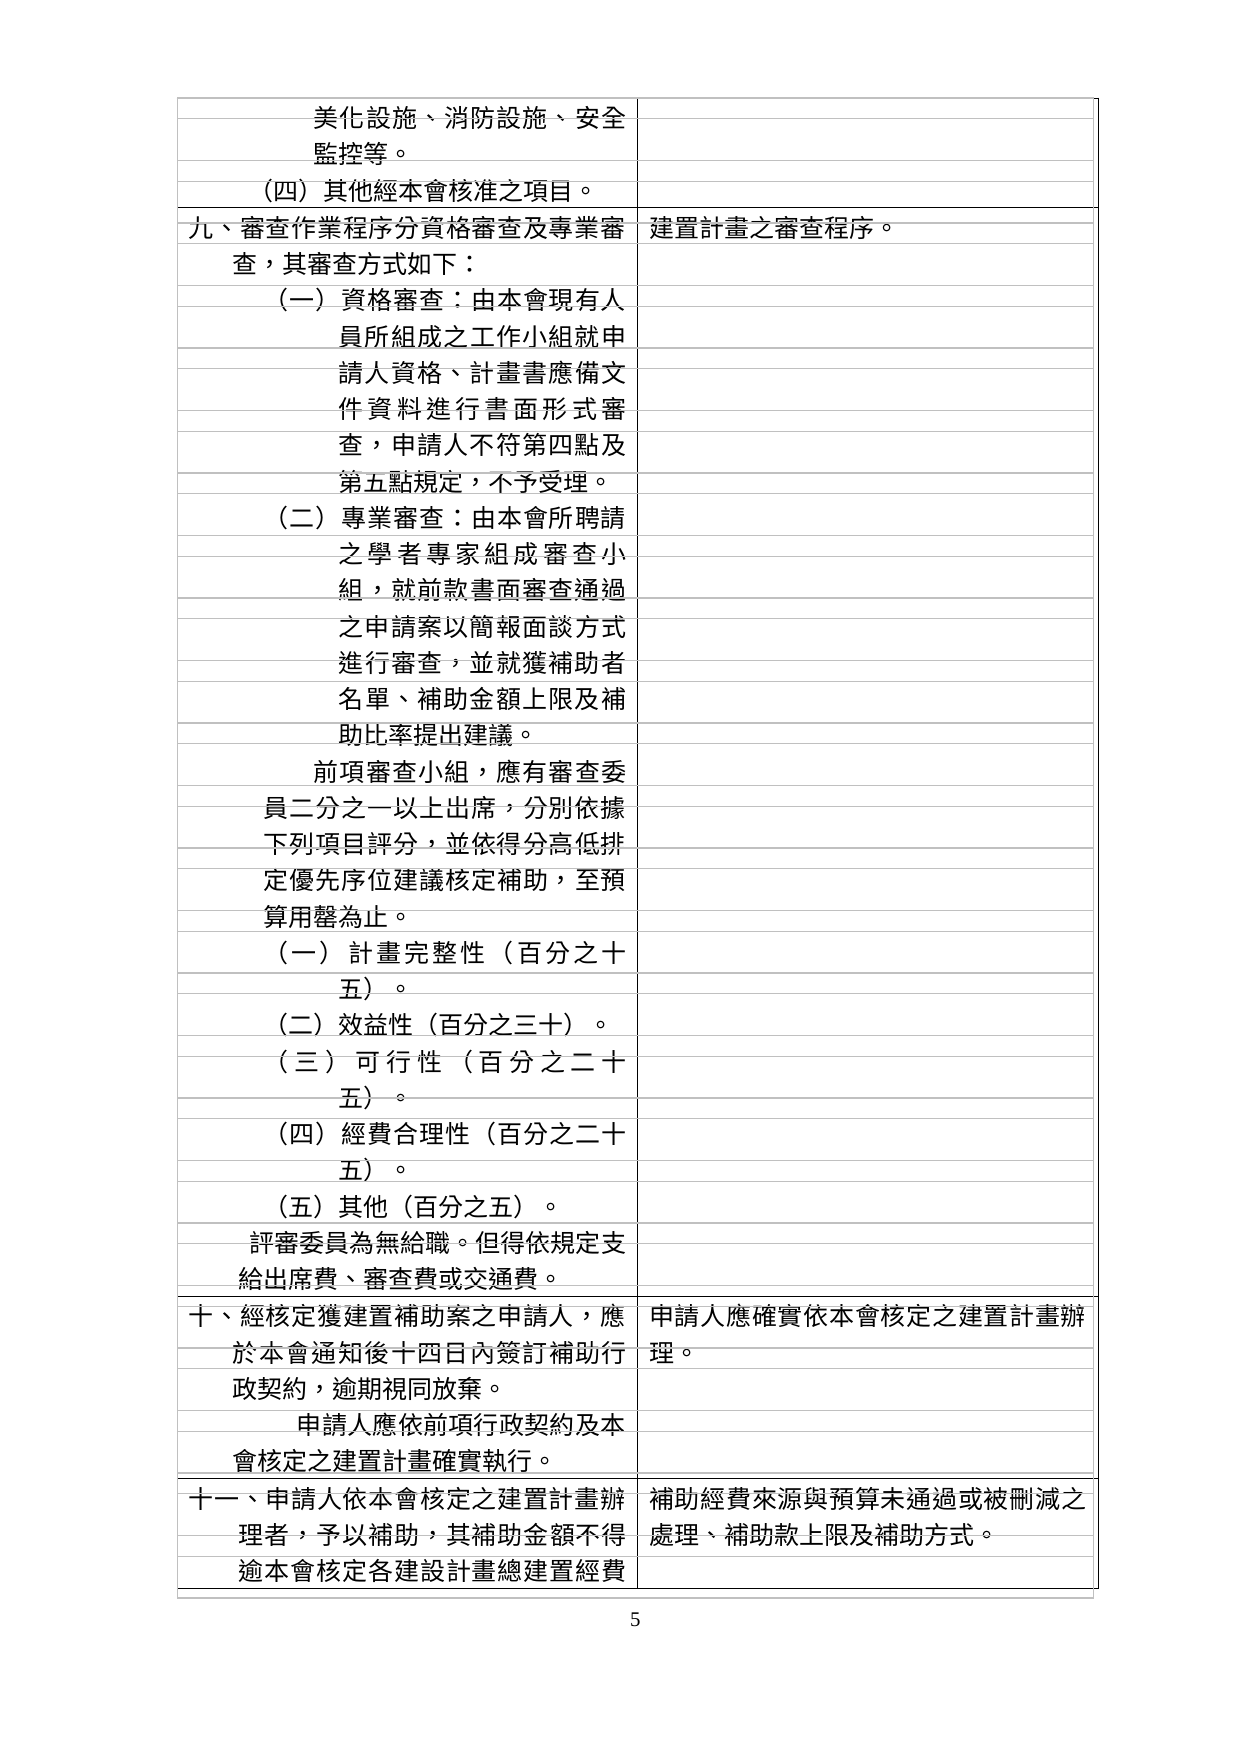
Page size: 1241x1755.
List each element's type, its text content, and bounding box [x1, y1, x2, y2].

table_cell 申請人應確實依本會核定之建置計畫辦理。 [638, 1349, 1093, 1368]
table_cell 九、審查作業程序分資格審查及專業審查，其審查方式如下： （一）資格審查：由本會現有人員所組成之工作小組就申請人資格、計畫書應備文件資料進行書面形式審查，申請人不符第四點及第五點規定，不予受理。 （二）專業審查：由本會所聘請之學者專家組成審查小組，就前款書面審查通過之申請案以簡報面談方式進行審查，並就獲補助者名單、補助金額上限及補助比率提出建議。 前項審查小組，應有審查委員二分之一以上出席，分別依據下列項目評分，並依得分高低排定優先序位建議核定補助，至預算用罄為止。 （一）計畫完整性（百分之十五）。 （二）效益性（百分之三十）。 （三）可行性（百分之二十五）。 （四）經費合理性（百分之二十五）。 （五）其他（百分之五）。 評審委員為無給職。但得依規定支給出席費、審查費或交通費。 [178, 432, 637, 472]
table_cell 建置計畫之審查程序。 [638, 724, 1093, 743]
table_cell 九、審查作業程序分資格審查及專業審查，其審查方式如下： （一）資格審查：由本會現有人員所組成之工作小組就申請人資格、計畫書應備文件資料進行書面形式審查，申請人不符第四點及第五點規定，不予受理。 （二）專業審查：由本會所聘請之學者專家組成審查小組，就前款書面審查通過之申請案以簡報面談方式進行審查，並就獲補助者名單、補助金額上限及補助比率提出建議。 前項審查小組，應有審查委員二分之一以上出席，分別依據下列項目評分，並依得分高低排定優先序位建議核定補助，至預算用罄為止。 （一）計畫完整性（百分之十五）。 （二）效益性（百分之三十）。 （三）可行性（百分之二十五）。 （四）經費合理性（百分之二十五）。 （五）其他（百分之五）。 評審委員為無給職。但得依規定支給出席費、審查費或交通費。 [178, 1182, 637, 1222]
table_cell 補助經費來源與預算未通過或被刪減之處理、補助款上限及補助方式。 [638, 1479, 1093, 1493]
table_cell 申請人應確實依本會核定之建置計畫辦理。 [638, 1307, 1093, 1347]
table_cell 申請人應確實依本會核定之建置計畫辦理。 [638, 1411, 1093, 1431]
table_cell 九、審查作業程序分資格審查及專業審查，其審查方式如下： （一）資格審查：由本會現有人員所組成之工作小組就申請人資格、計畫書應備文件資料進行書面形式審查，申請人不符第四點及第五點規定，不予受理。 （二）專業審查：由本會所聘請之學者專家組成審查小組，就前款書面審查通過之申請案以簡報面談方式進行審查，並就獲補助者名單、補助金額上限及補助比率提出建議。 前項審查小組，應有審查委員二分之一以上出席，分別依據下列項目評分，並依得分高低排定優先序位建議核定補助，至預算用罄為止。 （一）計畫完整性（百分之十五）。 （二）效益性（百分之三十）。 （三）可行性（百分之二十五）。 （四）經費合理性（百分之二十五）。 （五）其他（百分之五）。 評審委員為無給職。但得依規定支給出席費、審查費或交通費。 [178, 1057, 637, 1097]
table_cell 十一、申請人依本會核定之建置計畫辦理者，予以補助，其補助金額不得逾本會核定各建設計畫總建置經費百分之五十，並分二期撥付補助款： （一）第一期款於簽約後撥付 補助建置金額百分之三十。 （二）第二期款於完工查核合 格後，撥付餘款。 第四點所列各種建置費補助以下列金額為上限： （一）建置Gbps等級服務到鄉(鎮市區)：每一鄉(鎮市區)新臺幣二百三十一萬一千元，寬頻骨幹以微波建置者新臺幣九百二十四萬五千元。 （二）建置100Mbps等級服務到偏遠地區村(里)之光纖網路：每一村(里)新臺幣九十二萬二千元。 （三）擴展Wi-Fi熱點頻寬：每一村(里)新臺幣八千元。 （四）建置行動寬頻基地臺：每一基地臺新臺幣二百二十八萬元。 依本要點之補助經費來源，自「前瞻基礎建設計畫」各期特別預算支應。如因各期預算未通過或被刪減，致本會無法補助或補助金額不足者，申請人應配合本會調整建置計畫內容，不得有任何異議。 [178, 1536, 637, 1556]
table_cell 十、經核定獲建置補助案之申請人，應於本會通知後十四日內簽訂補助行政契約，逾期視同放棄。 申請人應依前項行政契約及本會核定之建置計畫確實執行。 [178, 1432, 637, 1472]
table_cell 九、審查作業程序分資格審查及專業審查，其審查方式如下： （一）資格審查：由本會現有人員所組成之工作小組就申請人資格、計畫書應備文件資料進行書面形式審查，申請人不符第四點及第五點規定，不予受理。 （二）專業審查：由本會所聘請之學者專家組成審查小組，就前款書面審查通過之申請案以簡報面談方式進行審查，並就獲補助者名單、補助金額上限及補助比率提出建議。 前項審查小組，應有審查委員二分之一以上出席，分別依據下列項目評分，並依得分高低排定優先序位建議核定補助，至預算用罄為止。 （一）計畫完整性（百分之十五）。 （二）效益性（百分之三十）。 （三）可行性（百分之二十五）。 （四）經費合理性（百分之二十五）。 （五）其他（百分之五）。 評審委員為無給職。但得依規定支給出席費、審查費或交通費。 [178, 1036, 637, 1056]
table_cell 建置計畫之審查程序。 [638, 1119, 1093, 1160]
table_cell 建置計畫之審查程序。 [638, 224, 1093, 243]
table_cell 建置計畫之審查程序。 [1094, 208, 1098, 1296]
table_cell 九、審查作業程序分資格審查及專業審查，其審查方式如下： （一）資格審查：由本會現有人員所組成之工作小組就申請人資格、計畫書應備文件資料進行書面形式審查，申請人不符第四點及第五點規定，不予受理。 （二）專業審查：由本會所聘請之學者專家組成審查小組，就前款書面審查通過之申請案以簡報面談方式進行審查，並就獲補助者名單、補助金額上限及補助比率提出建議。 前項審查小組，應有審查委員二分之一以上出席，分別依據下列項目評分，並依得分高低排定優先序位建議核定補助，至預算用罄為止。 （一）計畫完整性（百分之十五）。 （二）效益性（百分之三十）。 （三）可行性（百分之二十五）。 （四）經費合理性（百分之二十五）。 （五）其他（百分之五）。 評審委員為無給職。但得依規定支給出席費、審查費或交通費。 [178, 682, 637, 722]
table_cell 建置計畫之審查程序。 [638, 474, 1093, 493]
table_cell 九、審查作業程序分資格審查及專業審查，其審查方式如下： （一）資格審查：由本會現有人員所組成之工作小組就申請人資格、計畫書應備文件資料進行書面形式審查，申請人不符第四點及第五點規定，不予受理。 （二）專業審查：由本會所聘請之學者專家組成審查小組，就前款書面審查通過之申請案以簡報面談方式進行審查，並就獲補助者名單、補助金額上限及補助比率提出建議。 前項審查小組，應有審查委員二分之一以上出席，分別依據下列項目評分，並依得分高低排定優先序位建議核定補助，至預算用罄為止。 （一）計畫完整性（百分之十五）。 （二）效益性（百分之三十）。 （三）可行性（百分之二十五）。 （四）經費合理性（百分之二十五）。 （五）其他（百分之五）。 評審委員為無給職。但得依規定支給出席費、審查費或交通費。 [178, 411, 637, 431]
table_cell 申請人應確實依本會核定之建置計畫辦理。 [1094, 1297, 1098, 1478]
table_cell 建置計畫之審查程序。 [638, 494, 1093, 535]
table_cell 建置計畫之審查程序。 [638, 974, 1093, 993]
table_cell 建置計畫之審查程序。 [638, 369, 1093, 410]
table_cell 十一、申請人依本會核定之建置計畫辦理者，予以補助，其補助金額不得逾本會核定各建設計畫總建置經費百分之五十，並分二期撥付補助款： （一）第一期款於簽約後撥付 補助建置金額百分之三十。 （二）第二期款於完工查核合 格後，撥付餘款。 第四點所列各種建置費補助以下列金額為上限： （一）建置Gbps等級服務到鄉(鎮市區)：每一鄉(鎮市區)新臺幣二百三十一萬一千元，寬頻骨幹以微波建置者新臺幣九百二十四萬五千元。 （二）建置100Mbps等級服務到偏遠地區村(里)之光纖網路：每一村(里)新臺幣九十二萬二千元。 （三）擴展Wi-Fi熱點頻寬：每一村(里)新臺幣八千元。 （四）建置行動寬頻基地臺：每一基地臺新臺幣二百二十八萬元。 依本要點之補助經費來源，自「前瞻基礎建設計畫」各期特別預算支應。如因各期預算未通過或被刪減，致本會無法補助或補助金額不足者，申請人應配合本會調整建置計畫內容，不得有任何異議。 [178, 1494, 637, 1535]
table_cell 十、經核定獲建置補助案之申請人，應於本會通知後十四日內簽訂補助行政契約，逾期視同放棄。 申請人應依前項行政契約及本會核定之建置計畫確實執行。 [178, 1411, 637, 1431]
table_cell 建置計畫之審查程序。 [638, 994, 1093, 1035]
table_cell 八、申請人得申請補助項目如下： 固定網路部分： 1.寬頻設備系統工程：寬頻設備(含微波)、接取設備(含Wi-Fi熱點頻寬設備)、電力設備及避雷設備。 2.光纖網路系統工程：光纖網路設備(含幹配線土木管道、纜線、電桿)。 （二）行動網路部分：基地臺設備及配合工程(含鐵塔ヽ立桿ヽ室外機櫃、空調設備等) ，不含中繼傳輸電路(Backhaul)。 （三）行動網路相關基礎設施（不含微波）： 1.基礎工程：含整地、地基、排水、管道、防漏等相關設施。 2.美化設施暨安全防護工程：美化設施、消防設施、安全 監控等。 （四）其他經本會核准之項目。 [178, 119, 637, 160]
table_cell 建置計畫之審查程序。 [638, 432, 1093, 472]
table_cell [638, 161, 1093, 181]
table_cell 建置計畫之審查程序。 [638, 1099, 1093, 1118]
table_cell 九、審查作業程序分資格審查及專業審查，其審查方式如下： （一）資格審查：由本會現有人員所組成之工作小組就申請人資格、計畫書應備文件資料進行書面形式審查，申請人不符第四點及第五點規定，不予受理。 （二）專業審查：由本會所聘請之學者專家組成審查小組，就前款書面審查通過之申請案以簡報面談方式進行審查，並就獲補助者名單、補助金額上限及補助比率提出建議。 前項審查小組，應有審查委員二分之一以上出席，分別依據下列項目評分，並依得分高低排定優先序位建議核定補助，至預算用罄為止。 （一）計畫完整性（百分之十五）。 （二）效益性（百分之三十）。 （三）可行性（百分之二十五）。 （四）經費合理性（百分之二十五）。 （五）其他（百分之五）。 評審委員為無給職。但得依規定支給出席費、審查費或交通費。 [178, 974, 637, 993]
table_cell 申請人應確實依本會核定之建置計畫辦理。 [638, 1474, 1093, 1478]
table_cell 建置計畫之審查程序。 [638, 307, 1093, 347]
table_cell 九、審查作業程序分資格審查及專業審查，其審查方式如下： （一）資格審查：由本會現有人員所組成之工作小組就申請人資格、計畫書應備文件資料進行書面形式審查，申請人不符第四點及第五點規定，不予受理。 （二）專業審查：由本會所聘請之學者專家組成審查小組，就前款書面審查通過之申請案以簡報面談方式進行審查，並就獲補助者名單、補助金額上限及補助比率提出建議。 前項審查小組，應有審查委員二分之一以上出席，分別依據下列項目評分，並依得分高低排定優先序位建議核定補助，至預算用罄為止。 （一）計畫完整性（百分之十五）。 （二）效益性（百分之三十）。 （三）可行性（百分之二十五）。 （四）經費合理性（百分之二十五）。 （五）其他（百分之五）。 評審委員為無給職。但得依規定支給出席費、審查費或交通費。 [178, 661, 637, 681]
table_cell 九、審查作業程序分資格審查及專業審查，其審查方式如下： （一）資格審查：由本會現有人員所組成之工作小組就申請人資格、計畫書應備文件資料進行書面形式審查，申請人不符第四點及第五點規定，不予受理。 （二）專業審查：由本會所聘請之學者專家組成審查小組，就前款書面審查通過之申請案以簡報面談方式進行審查，並就獲補助者名單、補助金額上限及補助比率提出建議。 前項審查小組，應有審查委員二分之一以上出席，分別依據下列項目評分，並依得分高低排定優先序位建議核定補助，至預算用罄為止。 （一）計畫完整性（百分之十五）。 （二）效益性（百分之三十）。 （三）可行性（百分之二十五）。 （四）經費合理性（百分之二十五）。 （五）其他（百分之五）。 評審委員為無給職。但得依規定支給出席費、審查費或交通費。 [178, 932, 637, 972]
table_cell 建置計畫之審查程序。 [638, 1161, 1093, 1181]
table_cell 建置計畫之審查程序。 [638, 557, 1093, 597]
table_cell 九、審查作業程序分資格審查及專業審查，其審查方式如下： （一）資格審查：由本會現有人員所組成之工作小組就申請人資格、計畫書應備文件資料進行書面形式審查，申請人不符第四點及第五點規定，不予受理。 （二）專業審查：由本會所聘請之學者專家組成審查小組，就前款書面審查通過之申請案以簡報面談方式進行審查，並就獲補助者名單、補助金額上限及補助比率提出建議。 前項審查小組，應有審查委員二分之一以上出席，分別依據下列項目評分，並依得分高低排定優先序位建議核定補助，至預算用罄為止。 （一）計畫完整性（百分之十五）。 （二）效益性（百分之三十）。 （三）可行性（百分之二十五）。 （四）經費合理性（百分之二十五）。 （五）其他（百分之五）。 評審委員為無給職。但得依規定支給出席費、審查費或交通費。 [178, 307, 637, 347]
table_cell 九、審查作業程序分資格審查及專業審查，其審查方式如下： （一）資格審查：由本會現有人員所組成之工作小組就申請人資格、計畫書應備文件資料進行書面形式審查，申請人不符第四點及第五點規定，不予受理。 （二）專業審查：由本會所聘請之學者專家組成審查小組，就前款書面審查通過之申請案以簡報面談方式進行審查，並就獲補助者名單、補助金額上限及補助比率提出建議。 前項審查小組，應有審查委員二分之一以上出席，分別依據下列項目評分，並依得分高低排定優先序位建議核定補助，至預算用罄為止。 （一）計畫完整性（百分之十五）。 （二）效益性（百分之三十）。 （三）可行性（百分之二十五）。 （四）經費合理性（百分之二十五）。 （五）其他（百分之五）。 評審委員為無給職。但得依規定支給出席費、審查費或交通費。 [178, 1244, 637, 1285]
table_cell 申請人應確實依本會核定之建置計畫辦理。 [638, 1432, 1093, 1472]
table_cell 九、審查作業程序分資格審查及專業審查，其審查方式如下： （一）資格審查：由本會現有人員所組成之工作小組就申請人資格、計畫書應備文件資料進行書面形式審查，申請人不符第四點及第五點規定，不予受理。 （二）專業審查：由本會所聘請之學者專家組成審查小組，就前款書面審查通過之申請案以簡報面談方式進行審查，並就獲補助者名單、補助金額上限及補助比率提出建議。 前項審查小組，應有審查委員二分之一以上出席，分別依據下列項目評分，並依得分高低排定優先序位建議核定補助，至預算用罄為止。 （一）計畫完整性（百分之十五）。 （二）效益性（百分之三十）。 （三）可行性（百分之二十五）。 （四）經費合理性（百分之二十五）。 （五）其他（百分之五）。 評審委員為無給職。但得依規定支給出席費、審查費或交通費。 [178, 911, 637, 931]
table_cell 九、審查作業程序分資格審查及專業審查，其審查方式如下： （一）資格審查：由本會現有人員所組成之工作小組就申請人資格、計畫書應備文件資料進行書面形式審查，申請人不符第四點及第五點規定，不予受理。 （二）專業審查：由本會所聘請之學者專家組成審查小組，就前款書面審查通過之申請案以簡報面談方式進行審查，並就獲補助者名單、補助金額上限及補助比率提出建議。 前項審查小組，應有審查委員二分之一以上出席，分別依據下列項目評分，並依得分高低排定優先序位建議核定補助，至預算用罄為止。 （一）計畫完整性（百分之十五）。 （二）效益性（百分之三十）。 （三）可行性（百分之二十五）。 （四）經費合理性（百分之二十五）。 （五）其他（百分之五）。 評審委員為無給職。但得依規定支給出席費、審查費或交通費。 [178, 224, 637, 243]
table_cell 建置計畫之審查程序。 [638, 1057, 1093, 1097]
table_cell 九、審查作業程序分資格審查及專業審查，其審查方式如下： （一）資格審查：由本會現有人員所組成之工作小組就申請人資格、計畫書應備文件資料進行書面形式審查，申請人不符第四點及第五點規定，不予受理。 （二）專業審查：由本會所聘請之學者專家組成審查小組，就前款書面審查通過之申請案以簡報面談方式進行審查，並就獲補助者名單、補助金額上限及補助比率提出建議。 前項審查小組，應有審查委員二分之一以上出席，分別依據下列項目評分，並依得分高低排定優先序位建議核定補助，至預算用罄為止。 （一）計畫完整性（百分之十五）。 （二）效益性（百分之三十）。 （三）可行性（百分之二十五）。 （四）經費合理性（百分之二十五）。 （五）其他（百分之五）。 評審委員為無給職。但得依規定支給出席費、審查費或交通費。 [178, 619, 637, 660]
table_cell 九、審查作業程序分資格審查及專業審查，其審查方式如下： （一）資格審查：由本會現有人員所組成之工作小組就申請人資格、計畫書應備文件資料進行書面形式審查，申請人不符第四點及第五點規定，不予受理。 （二）專業審查：由本會所聘請之學者專家組成審查小組，就前款書面審查通過之申請案以簡報面談方式進行審查，並就獲補助者名單、補助金額上限及補助比率提出建議。 前項審查小組，應有審查委員二分之一以上出席，分別依據下列項目評分，並依得分高低排定優先序位建議核定補助，至預算用罄為止。 （一）計畫完整性（百分之十五）。 （二）效益性（百分之三十）。 （三）可行性（百分之二十五）。 （四）經費合理性（百分之二十五）。 （五）其他（百分之五）。 評審委員為無給職。但得依規定支給出席費、審查費或交通費。 [178, 369, 637, 410]
table_cell 建置計畫之審查程序。 [638, 1224, 1093, 1243]
table_cell 十、經核定獲建置補助案之申請人，應於本會通知後十四日內簽訂補助行政契約，逾期視同放棄。 申請人應依前項行政契約及本會核定之建置計畫確實執行。 [178, 1369, 637, 1410]
table_cell 九、審查作業程序分資格審查及專業審查，其審查方式如下： （一）資格審查：由本會現有人員所組成之工作小組就申請人資格、計畫書應備文件資料進行書面形式審查，申請人不符第四點及第五點規定，不予受理。 （二）專業審查：由本會所聘請之學者專家組成審查小組，就前款書面審查通過之申請案以簡報面談方式進行審查，並就獲補助者名單、補助金額上限及補助比率提出建議。 前項審查小組，應有審查委員二分之一以上出席，分別依據下列項目評分，並依得分高低排定優先序位建議核定補助，至預算用罄為止。 （一）計畫完整性（百分之十五）。 （二）效益性（百分之三十）。 （三）可行性（百分之二十五）。 （四）經費合理性（百分之二十五）。 （五）其他（百分之五）。 評審委員為無給職。但得依規定支給出席費、審查費或交通費。 [178, 869, 637, 910]
table_cell 九、審查作業程序分資格審查及專業審查，其審查方式如下： （一）資格審查：由本會現有人員所組成之工作小組就申請人資格、計畫書應備文件資料進行書面形式審查，申請人不符第四點及第五點規定，不予受理。 （二）專業審查：由本會所聘請之學者專家組成審查小組，就前款書面審查通過之申請案以簡報面談方式進行審查，並就獲補助者名單、補助金額上限及補助比率提出建議。 前項審查小組，應有審查委員二分之一以上出席，分別依據下列項目評分，並依得分高低排定優先序位建議核定補助，至預算用罄為止。 （一）計畫完整性（百分之十五）。 （二）效益性（百分之三十）。 （三）可行性（百分之二十五）。 （四）經費合理性（百分之二十五）。 （五）其他（百分之五）。 評審委員為無給職。但得依規定支給出席費、審查費或交通費。 [178, 849, 637, 868]
table_cell 九、審查作業程序分資格審查及專業審查，其審查方式如下： （一）資格審查：由本會現有人員所組成之工作小組就申請人資格、計畫書應備文件資料進行書面形式審查，申請人不符第四點及第五點規定，不予受理。 （二）專業審查：由本會所聘請之學者專家組成審查小組，就前款書面審查通過之申請案以簡報面談方式進行審查，並就獲補助者名單、補助金額上限及補助比率提出建議。 前項審查小組，應有審查委員二分之一以上出席，分別依據下列項目評分，並依得分高低排定優先序位建議核定補助，至預算用罄為止。 （一）計畫完整性（百分之十五）。 （二）效益性（百分之三十）。 （三）可行性（百分之二十五）。 （四）經費合理性（百分之二十五）。 （五）其他（百分之五）。 評審委員為無給職。但得依規定支給出席費、審查費或交通費。 [178, 994, 637, 1035]
table_cell 申請人應確實依本會核定之建置計畫辦理。 [638, 1297, 1093, 1306]
table_cell 八、申請人得申請補助項目如下： 固定網路部分： 1.寬頻設備系統工程：寬頻設備(含微波)、接取設備(含Wi-Fi熱點頻寬設備)、電力設備及避雷設備。 2.光纖網路系統工程：光纖網路設備(含幹配線土木管道、纜線、電桿)。 （二）行動網路部分：基地臺設備及配合工程(含鐵塔ヽ立桿ヽ室外機櫃、空調設備等) ，不含中繼傳輸電路(Backhaul)。 （三）行動網路相關基礎設施（不含微波）： 1.基礎工程：含整地、地基、排水、管道、防漏等相關設施。 2.美化設施暨安全防護工程：美化設施、消防設施、安全 監控等。 （四）其他經本會核准之項目。 [178, 182, 637, 207]
table_cell 建置計畫之審查程序。 [638, 932, 1093, 972]
table_cell 建置計畫之審查程序。 [638, 599, 1093, 618]
table_cell 十、經核定獲建置補助案之申請人，應於本會通知後十四日內簽訂補助行政契約，逾期視同放棄。 申請人應依前項行政契約及本會核定之建置計畫確實執行。 [178, 1349, 637, 1368]
table_cell 建置計畫之審查程序。 [638, 1286, 1093, 1296]
table_cell 建置計畫之審查程序。 [638, 744, 1093, 785]
table_cell 補助經費來源與預算未通過或被刪減之處理、補助款上限及補助方式。 [638, 1557, 1093, 1588]
table_cell 建置計畫之審查程序。 [638, 1182, 1093, 1222]
table_cell 建置計畫之審查程序。 [638, 349, 1093, 368]
table_cell 建置計畫之審查程序。 [638, 208, 1093, 222]
table_cell 九、審查作業程序分資格審查及專業審查，其審查方式如下： （一）資格審查：由本會現有人員所組成之工作小組就申請人資格、計畫書應備文件資料進行書面形式審查，申請人不符第四點及第五點規定，不予受理。 （二）專業審查：由本會所聘請之學者專家組成審查小組，就前款書面審查通過之申請案以簡報面談方式進行審查，並就獲補助者名單、補助金額上限及補助比率提出建議。 前項審查小組，應有審查委員二分之一以上出席，分別依據下列項目評分，並依得分高低排定優先序位建議核定補助，至預算用罄為止。 （一）計畫完整性（百分之十五）。 （二）效益性（百分之三十）。 （三）可行性（百分之二十五）。 （四）經費合理性（百分之二十五）。 （五）其他（百分之五）。 評審委員為無給職。但得依規定支給出席費、審查費或交通費。 [178, 1119, 637, 1160]
table_cell 建置計畫之審查程序。 [638, 286, 1093, 306]
table_cell 十、經核定獲建置補助案之申請人，應於本會通知後十四日內簽訂補助行政契約，逾期視同放棄。 申請人應依前項行政契約及本會核定之建置計畫確實執行。 [178, 1307, 637, 1347]
table_cell 十、經核定獲建置補助案之申請人，應於本會通知後十四日內簽訂補助行政契約，逾期視同放棄。 申請人應依前項行政契約及本會核定之建置計畫確實執行。 [178, 1297, 637, 1306]
table_cell 建置計畫之審查程序。 [638, 619, 1093, 660]
table_cell 申請人應確實依本會核定之建置計畫辦理。 [638, 1369, 1093, 1410]
table_cell 建置計畫之審查程序。 [638, 244, 1093, 285]
table_cell 十一、申請人依本會核定之建置計畫辦理者，予以補助，其補助金額不得逾本會核定各建設計畫總建置經費百分之五十，並分二期撥付補助款： （一）第一期款於簽約後撥付 補助建置金額百分之三十。 （二）第二期款於完工查核合 格後，撥付餘款。 第四點所列各種建置費補助以下列金額為上限： （一）建置Gbps等級服務到鄉(鎮市區)：每一鄉(鎮市區)新臺幣二百三十一萬一千元，寬頻骨幹以微波建置者新臺幣九百二十四萬五千元。 （二）建置100Mbps等級服務到偏遠地區村(里)之光纖網路：每一村(里)新臺幣九十二萬二千元。 （三）擴展Wi-Fi熱點頻寬：每一村(里)新臺幣八千元。 （四）建置行動寬頻基地臺：每一基地臺新臺幣二百二十八萬元。 依本要點之補助經費來源，自「前瞻基礎建設計畫」各期特別預算支應。如因各期預算未通過或被刪減，致本會無法補助或補助金額不足者，申請人應配合本會調整建置計畫內容，不得有任何異議。 [178, 1557, 637, 1588]
table_cell 建置計畫之審查程序。 [638, 786, 1093, 806]
table_cell 建置計畫之審查程序。 [638, 411, 1093, 431]
table_cell 補助經費來源與預算未通過或被刪減之處理、補助款上限及補助方式。 [638, 1494, 1093, 1535]
table_cell 八、申請人得申請補助項目如下： 固定網路部分： 1.寬頻設備系統工程：寬頻設備(含微波)、接取設備(含Wi-Fi熱點頻寬設備)、電力設備及避雷設備。 2.光纖網路系統工程：光纖網路設備(含幹配線土木管道、纜線、電桿)。 （二）行動網路部分：基地臺設備及配合工程(含鐵塔ヽ立桿ヽ室外機櫃、空調設備等) ，不含中繼傳輸電路(Backhaul)。 （三）行動網路相關基礎設施（不含微波）： 1.基礎工程：含整地、地基、排水、管道、防漏等相關設施。 2.美化設施暨安全防護工程：美化設施、消防設施、安全 監控等。 （四）其他經本會核准之項目。 [178, 99, 637, 118]
table_cell [638, 182, 1093, 207]
table_cell 九、審查作業程序分資格審查及專業審查，其審查方式如下： （一）資格審查：由本會現有人員所組成之工作小組就申請人資格、計畫書應備文件資料進行書面形式審查，申請人不符第四點及第五點規定，不予受理。 （二）專業審查：由本會所聘請之學者專家組成審查小組，就前款書面審查通過之申請案以簡報面談方式進行審查，並就獲補助者名單、補助金額上限及補助比率提出建議。 前項審查小組，應有審查委員二分之一以上出席，分別依據下列項目評分，並依得分高低排定優先序位建議核定補助，至預算用罄為止。 （一）計畫完整性（百分之十五）。 （二）效益性（百分之三十）。 （三）可行性（百分之二十五）。 （四）經費合理性（百分之二十五）。 （五）其他（百分之五）。 評審委員為無給職。但得依規定支給出席費、審查費或交通費。 [178, 244, 637, 285]
table_cell 九、審查作業程序分資格審查及專業審查，其審查方式如下： （一）資格審查：由本會現有人員所組成之工作小組就申請人資格、計畫書應備文件資料進行書面形式審查，申請人不符第四點及第五點規定，不予受理。 （二）專業審查：由本會所聘請之學者專家組成審查小組，就前款書面審查通過之申請案以簡報面談方式進行審查，並就獲補助者名單、補助金額上限及補助比率提出建議。 前項審查小組，應有審查委員二分之一以上出席，分別依據下列項目評分，並依得分高低排定優先序位建議核定補助，至預算用罄為止。 （一）計畫完整性（百分之十五）。 （二）效益性（百分之三十）。 （三）可行性（百分之二十五）。 （四）經費合理性（百分之二十五）。 （五）其他（百分之五）。 評審委員為無給職。但得依規定支給出席費、審查費或交通費。 [178, 599, 637, 618]
table_cell 九、審查作業程序分資格審查及專業審查，其審查方式如下： （一）資格審查：由本會現有人員所組成之工作小組就申請人資格、計畫書應備文件資料進行書面形式審查，申請人不符第四點及第五點規定，不予受理。 （二）專業審查：由本會所聘請之學者專家組成審查小組，就前款書面審查通過之申請案以簡報面談方式進行審查，並就獲補助者名單、補助金額上限及補助比率提出建議。 前項審查小組，應有審查委員二分之一以上出席，分別依據下列項目評分，並依得分高低排定優先序位建議核定補助，至預算用罄為止。 （一）計畫完整性（百分之十五）。 （二）效益性（百分之三十）。 （三）可行性（百分之二十五）。 （四）經費合理性（百分之二十五）。 （五）其他（百分之五）。 評審委員為無給職。但得依規定支給出席費、審查費或交通費。 [178, 536, 637, 556]
table_cell 九、審查作業程序分資格審查及專業審查，其審查方式如下： （一）資格審查：由本會現有人員所組成之工作小組就申請人資格、計畫書應備文件資料進行書面形式審查，申請人不符第四點及第五點規定，不予受理。 （二）專業審查：由本會所聘請之學者專家組成審查小組，就前款書面審查通過之申請案以簡報面談方式進行審查，並就獲補助者名單、補助金額上限及補助比率提出建議。 前項審查小組，應有審查委員二分之一以上出席，分別依據下列項目評分，並依得分高低排定優先序位建議核定補助，至預算用罄為止。 （一）計畫完整性（百分之十五）。 （二）效益性（百分之三十）。 （三）可行性（百分之二十五）。 （四）經費合理性（百分之二十五）。 （五）其他（百分之五）。 評審委員為無給職。但得依規定支給出席費、審查費或交通費。 [178, 494, 637, 535]
table_cell 建置計畫之審查程序。 [638, 807, 1093, 847]
table_cell 十、經核定獲建置補助案之申請人，應於本會通知後十四日內簽訂補助行政契約，逾期視同放棄。 申請人應依前項行政契約及本會核定之建置計畫確實執行。 [178, 1474, 637, 1478]
table_cell 建置計畫之審查程序。 [638, 1036, 1093, 1056]
table_cell [638, 99, 1093, 118]
table_cell 九、審查作業程序分資格審查及專業審查，其審查方式如下： （一）資格審查：由本會現有人員所組成之工作小組就申請人資格、計畫書應備文件資料進行書面形式審查，申請人不符第四點及第五點規定，不予受理。 （二）專業審查：由本會所聘請之學者專家組成審查小組，就前款書面審查通過之申請案以簡報面談方式進行審查，並就獲補助者名單、補助金額上限及補助比率提出建議。 前項審查小組，應有審查委員二分之一以上出席，分別依據下列項目評分，並依得分高低排定優先序位建議核定補助，至預算用罄為止。 （一）計畫完整性（百分之十五）。 （二）效益性（百分之三十）。 （三）可行性（百分之二十五）。 （四）經費合理性（百分之二十五）。 （五）其他（百分之五）。 評審委員為無給職。但得依規定支給出席費、審查費或交通費。 [178, 1224, 637, 1243]
table_cell [638, 119, 1093, 160]
table_cell 九、審查作業程序分資格審查及專業審查，其審查方式如下： （一）資格審查：由本會現有人員所組成之工作小組就申請人資格、計畫書應備文件資料進行書面形式審查，申請人不符第四點及第五點規定，不予受理。 （二）專業審查：由本會所聘請之學者專家組成審查小組，就前款書面審查通過之申請案以簡報面談方式進行審查，並就獲補助者名單、補助金額上限及補助比率提出建議。 前項審查小組，應有審查委員二分之一以上出席，分別依據下列項目評分，並依得分高低排定優先序位建議核定補助，至預算用罄為止。 （一）計畫完整性（百分之十五）。 （二）效益性（百分之三十）。 （三）可行性（百分之二十五）。 （四）經費合理性（百分之二十五）。 （五）其他（百分之五）。 評審委員為無給職。但得依規定支給出席費、審查費或交通費。 [178, 557, 637, 597]
table_cell 九、審查作業程序分資格審查及專業審查，其審查方式如下： （一）資格審查：由本會現有人員所組成之工作小組就申請人資格、計畫書應備文件資料進行書面形式審查，申請人不符第四點及第五點規定，不予受理。 （二）專業審查：由本會所聘請之學者專家組成審查小組，就前款書面審查通過之申請案以簡報面談方式進行審查，並就獲補助者名單、補助金額上限及補助比率提出建議。 前項審查小組，應有審查委員二分之一以上出席，分別依據下列項目評分，並依得分高低排定優先序位建議核定補助，至預算用罄為止。 （一）計畫完整性（百分之十五）。 （二）效益性（百分之三十）。 （三）可行性（百分之二十五）。 （四）經費合理性（百分之二十五）。 （五）其他（百分之五）。 評審委員為無給職。但得依規定支給出席費、審查費或交通費。 [178, 786, 637, 806]
table_cell 九、審查作業程序分資格審查及專業審查，其審查方式如下： （一）資格審查：由本會現有人員所組成之工作小組就申請人資格、計畫書應備文件資料進行書面形式審查，申請人不符第四點及第五點規定，不予受理。 （二）專業審查：由本會所聘請之學者專家組成審查小組，就前款書面審查通過之申請案以簡報面談方式進行審查，並就獲補助者名單、補助金額上限及補助比率提出建議。 前項審查小組，應有審查委員二分之一以上出席，分別依據下列項目評分，並依得分高低排定優先序位建議核定補助，至預算用罄為止。 （一）計畫完整性（百分之十五）。 （二）效益性（百分之三十）。 （三）可行性（百分之二十五）。 （四）經費合理性（百分之二十五）。 （五）其他（百分之五）。 評審委員為無給職。但得依規定支給出席費、審查費或交通費。 [178, 807, 637, 847]
table_cell 九、審查作業程序分資格審查及專業審查，其審查方式如下： （一）資格審查：由本會現有人員所組成之工作小組就申請人資格、計畫書應備文件資料進行書面形式審查，申請人不符第四點及第五點規定，不予受理。 （二）專業審查：由本會所聘請之學者專家組成審查小組，就前款書面審查通過之申請案以簡報面談方式進行審查，並就獲補助者名單、補助金額上限及補助比率提出建議。 前項審查小組，應有審查委員二分之一以上出席，分別依據下列項目評分，並依得分高低排定優先序位建議核定補助，至預算用罄為止。 （一）計畫完整性（百分之十五）。 （二）效益性（百分之三十）。 （三）可行性（百分之二十五）。 （四）經費合理性（百分之二十五）。 （五）其他（百分之五）。 評審委員為無給職。但得依規定支給出席費、審查費或交通費。 [178, 1099, 637, 1118]
table_cell 補助經費來源與預算未通過或被刪減之處理、補助款上限及補助方式。 [638, 1536, 1093, 1556]
table_cell [1094, 99, 1098, 207]
table_cell 建置計畫之審查程序。 [638, 911, 1093, 931]
table_cell 九、審查作業程序分資格審查及專業審查，其審查方式如下： （一）資格審查：由本會現有人員所組成之工作小組就申請人資格、計畫書應備文件資料進行書面形式審查，申請人不符第四點及第五點規定，不予受理。 （二）專業審查：由本會所聘請之學者專家組成審查小組，就前款書面審查通過之申請案以簡報面談方式進行審查，並就獲補助者名單、補助金額上限及補助比率提出建議。 前項審查小組，應有審查委員二分之一以上出席，分別依據下列項目評分，並依得分高低排定優先序位建議核定補助，至預算用罄為止。 （一）計畫完整性（百分之十五）。 （二）效益性（百分之三十）。 （三）可行性（百分之二十五）。 （四）經費合理性（百分之二十五）。 （五）其他（百分之五）。 評審委員為無給職。但得依規定支給出席費、審查費或交通費。 [178, 744, 637, 785]
table_cell 建置計畫之審查程序。 [638, 869, 1093, 910]
table_cell 建置計畫之審查程序。 [638, 661, 1093, 681]
table_cell 九、審查作業程序分資格審查及專業審查，其審查方式如下： （一）資格審查：由本會現有人員所組成之工作小組就申請人資格、計畫書應備文件資料進行書面形式審查，申請人不符第四點及第五點規定，不予受理。 （二）專業審查：由本會所聘請之學者專家組成審查小組，就前款書面審查通過之申請案以簡報面談方式進行審查，並就獲補助者名單、補助金額上限及補助比率提出建議。 前項審查小組，應有審查委員二分之一以上出席，分別依據下列項目評分，並依得分高低排定優先序位建議核定補助，至預算用罄為止。 （一）計畫完整性（百分之十五）。 （二）效益性（百分之三十）。 （三）可行性（百分之二十五）。 （四）經費合理性（百分之二十五）。 （五）其他（百分之五）。 評審委員為無給職。但得依規定支給出席費、審查費或交通費。 [178, 349, 637, 368]
table_cell 九、審查作業程序分資格審查及專業審查，其審查方式如下： （一）資格審查：由本會現有人員所組成之工作小組就申請人資格、計畫書應備文件資料進行書面形式審查，申請人不符第四點及第五點規定，不予受理。 （二）專業審查：由本會所聘請之學者專家組成審查小組，就前款書面審查通過之申請案以簡報面談方式進行審查，並就獲補助者名單、補助金額上限及補助比率提出建議。 前項審查小組，應有審查委員二分之一以上出席，分別依據下列項目評分，並依得分高低排定優先序位建議核定補助，至預算用罄為止。 （一）計畫完整性（百分之十五）。 （二）效益性（百分之三十）。 （三）可行性（百分之二十五）。 （四）經費合理性（百分之二十五）。 （五）其他（百分之五）。 評審委員為無給職。但得依規定支給出席費、審查費或交通費。 [178, 286, 637, 306]
table_cell 建置計畫之審查程序。 [638, 1244, 1093, 1285]
table_cell 八、申請人得申請補助項目如下： 固定網路部分： 1.寬頻設備系統工程：寬頻設備(含微波)、接取設備(含Wi-Fi熱點頻寬設備)、電力設備及避雷設備。 2.光纖網路系統工程：光纖網路設備(含幹配線土木管道、纜線、電桿)。 （二）行動網路部分：基地臺設備及配合工程(含鐵塔ヽ立桿ヽ室外機櫃、空調設備等) ，不含中繼傳輸電路(Backhaul)。 （三）行動網路相關基礎設施（不含微波）： 1.基礎工程：含整地、地基、排水、管道、防漏等相關設施。 2.美化設施暨安全防護工程：美化設施、消防設施、安全 監控等。 （四）其他經本會核准之項目。 [178, 161, 637, 181]
table_cell 建置計畫之審查程序。 [638, 536, 1093, 556]
table_cell 建置計畫之審查程序。 [638, 849, 1093, 868]
table_cell 建置計畫之審查程序。 [638, 682, 1093, 722]
